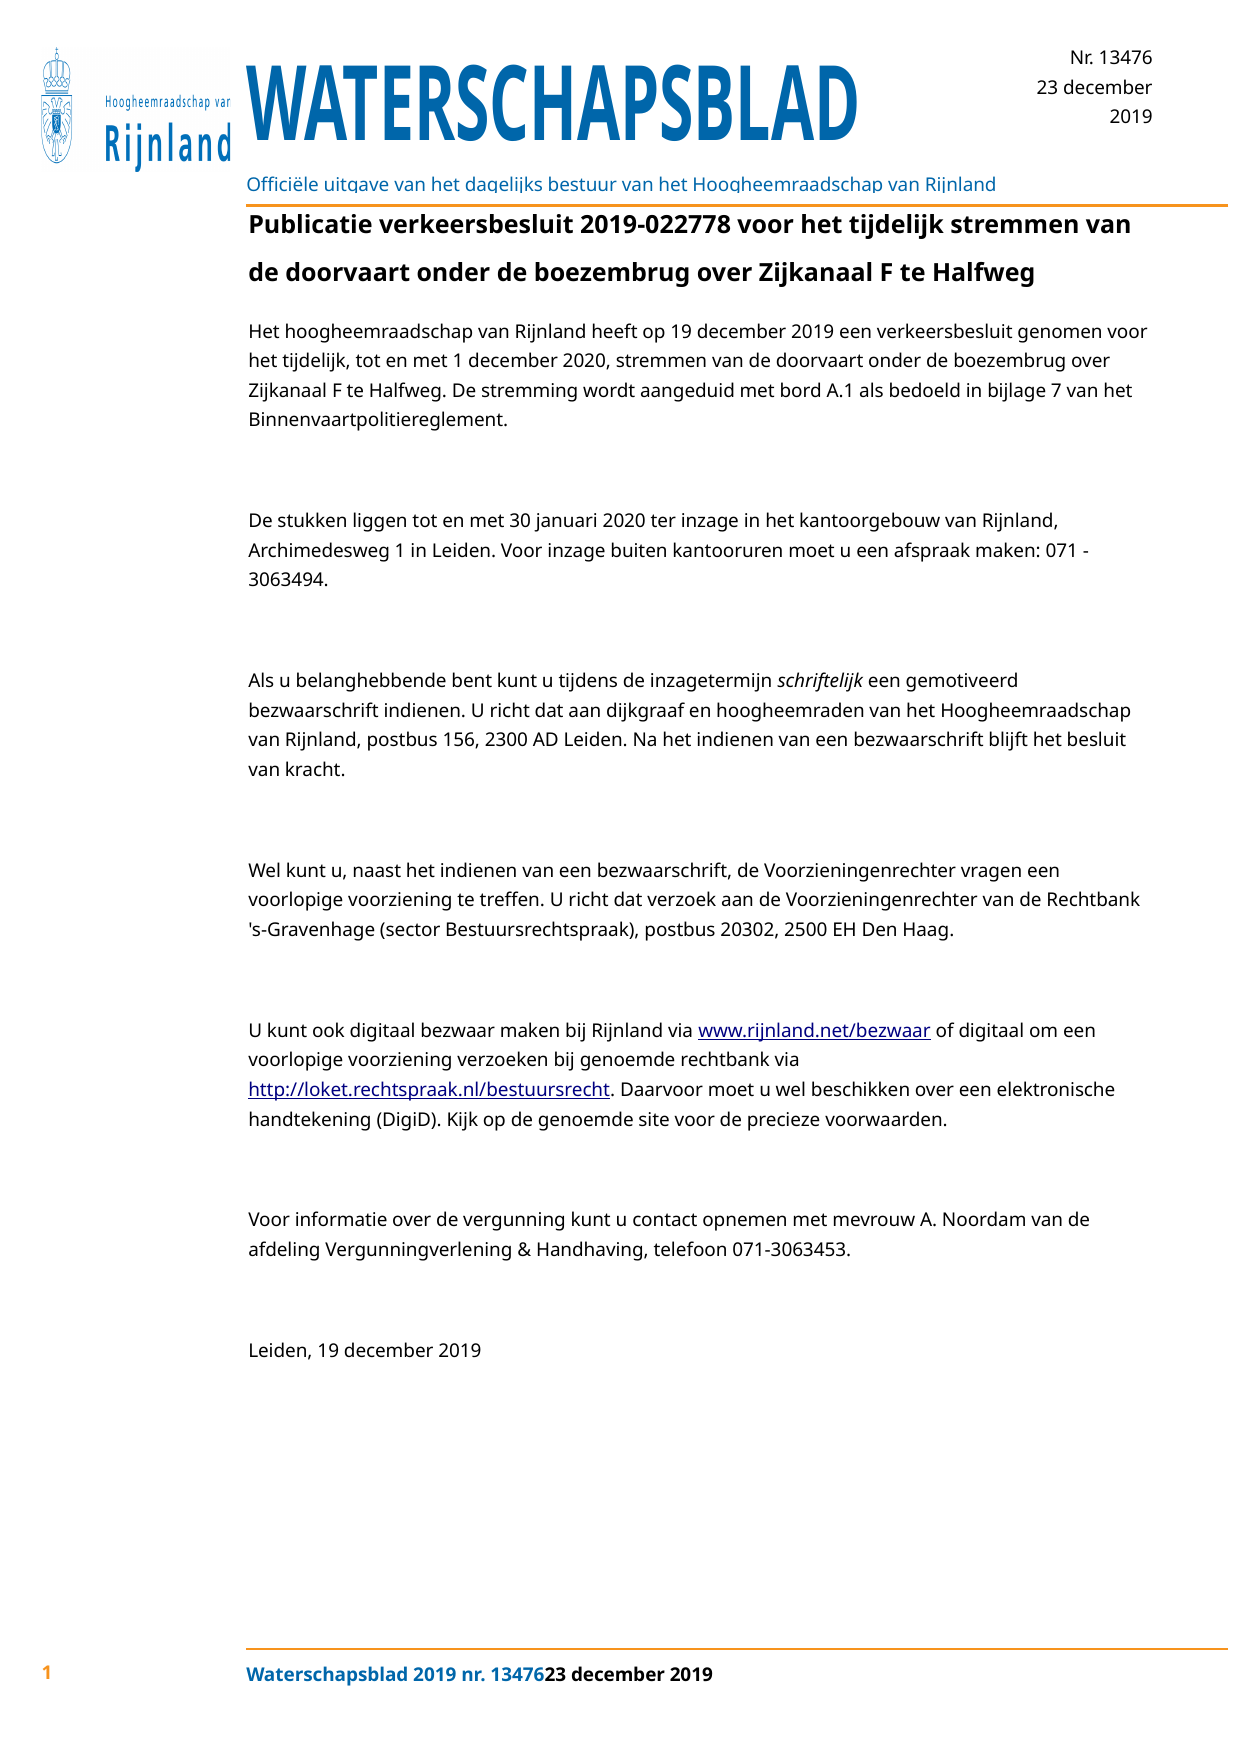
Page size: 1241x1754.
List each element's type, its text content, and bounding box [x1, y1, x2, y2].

text Publicatie verkeersbesluit 2019-022778 voor het tijdelijk stremmen van de doorvaart onder de boezembrug over Zijkanaal F te Halfweg [248, 207, 1152, 288]
text Voor informatie over de vergunning kunt u contact opnemen met mevrouw A. Noordam van de afdeling Vergunningverlening & Handhaving, telefoon 071-3063453. [248, 1207, 1152, 1262]
text Als u belanghebbende bent kunt u tijdens de inzagetermijn schriftelijk een gemotiveerd bezwaarschrift indienen. U richt dat aan dijkgraaf en hoogheemraden van het Hoogheemraadschap van Rijnland, postbus 156, 2300 AD Leiden. Na het indienen van een bezwaarschrift blijft het besluit van kracht. [248, 667, 1152, 782]
text U kunt ook digitaal bezwaar maken bij Rijnland via www.rijnland.net/bezwaar of digitaal om een voorlopige voorziening verzoeken bij genoemde rechtbank via http://loket.rechtspraak.nl/bestuursrecht. Daarvoor moet u wel beschikken over een elektronische handtekening (DigiD). Kijk op de genoemde site voor de precieze voorwaarden. [248, 1017, 1152, 1132]
text De stukken liggen tot en met 30 januari 2020 ter inzage in het kantoorgebouw van Rijnland, Archimedesweg 1 in Leiden. Voor inzage buiten kantooruren moet u een afspraak maken: 071 - 3063494. [248, 507, 1152, 592]
text Het hoogheemraadschap van Rijnland heeft op 19 december 2019 een verkeersbesluit genomen voor het tijdelijk, tot en met 1 december 2020, stremmen van de doorvaart onder de boezembrug over Zijkanaal F te Halfweg. De stremming wordt aangeduid met bord A.1 als bedoeld in bijlage 7 van het Binnenvaartpolitiereglement. [248, 318, 1152, 432]
text Wel kunt u, naast het indienen van een bezwaarschrift, de Voorzieningenrechter vragen een voorlopige voorziening te treffen. U richt dat verzoek aan de Voorzieningenrechter van de Rechtbank 's-Gravenhage (sector Bestuursrechtspraak), postbus 20302, 2500 EH Den Haag. [248, 857, 1152, 942]
picture [41, 47, 231, 172]
text Leiden, 19 december 2019 [248, 1337, 1152, 1363]
